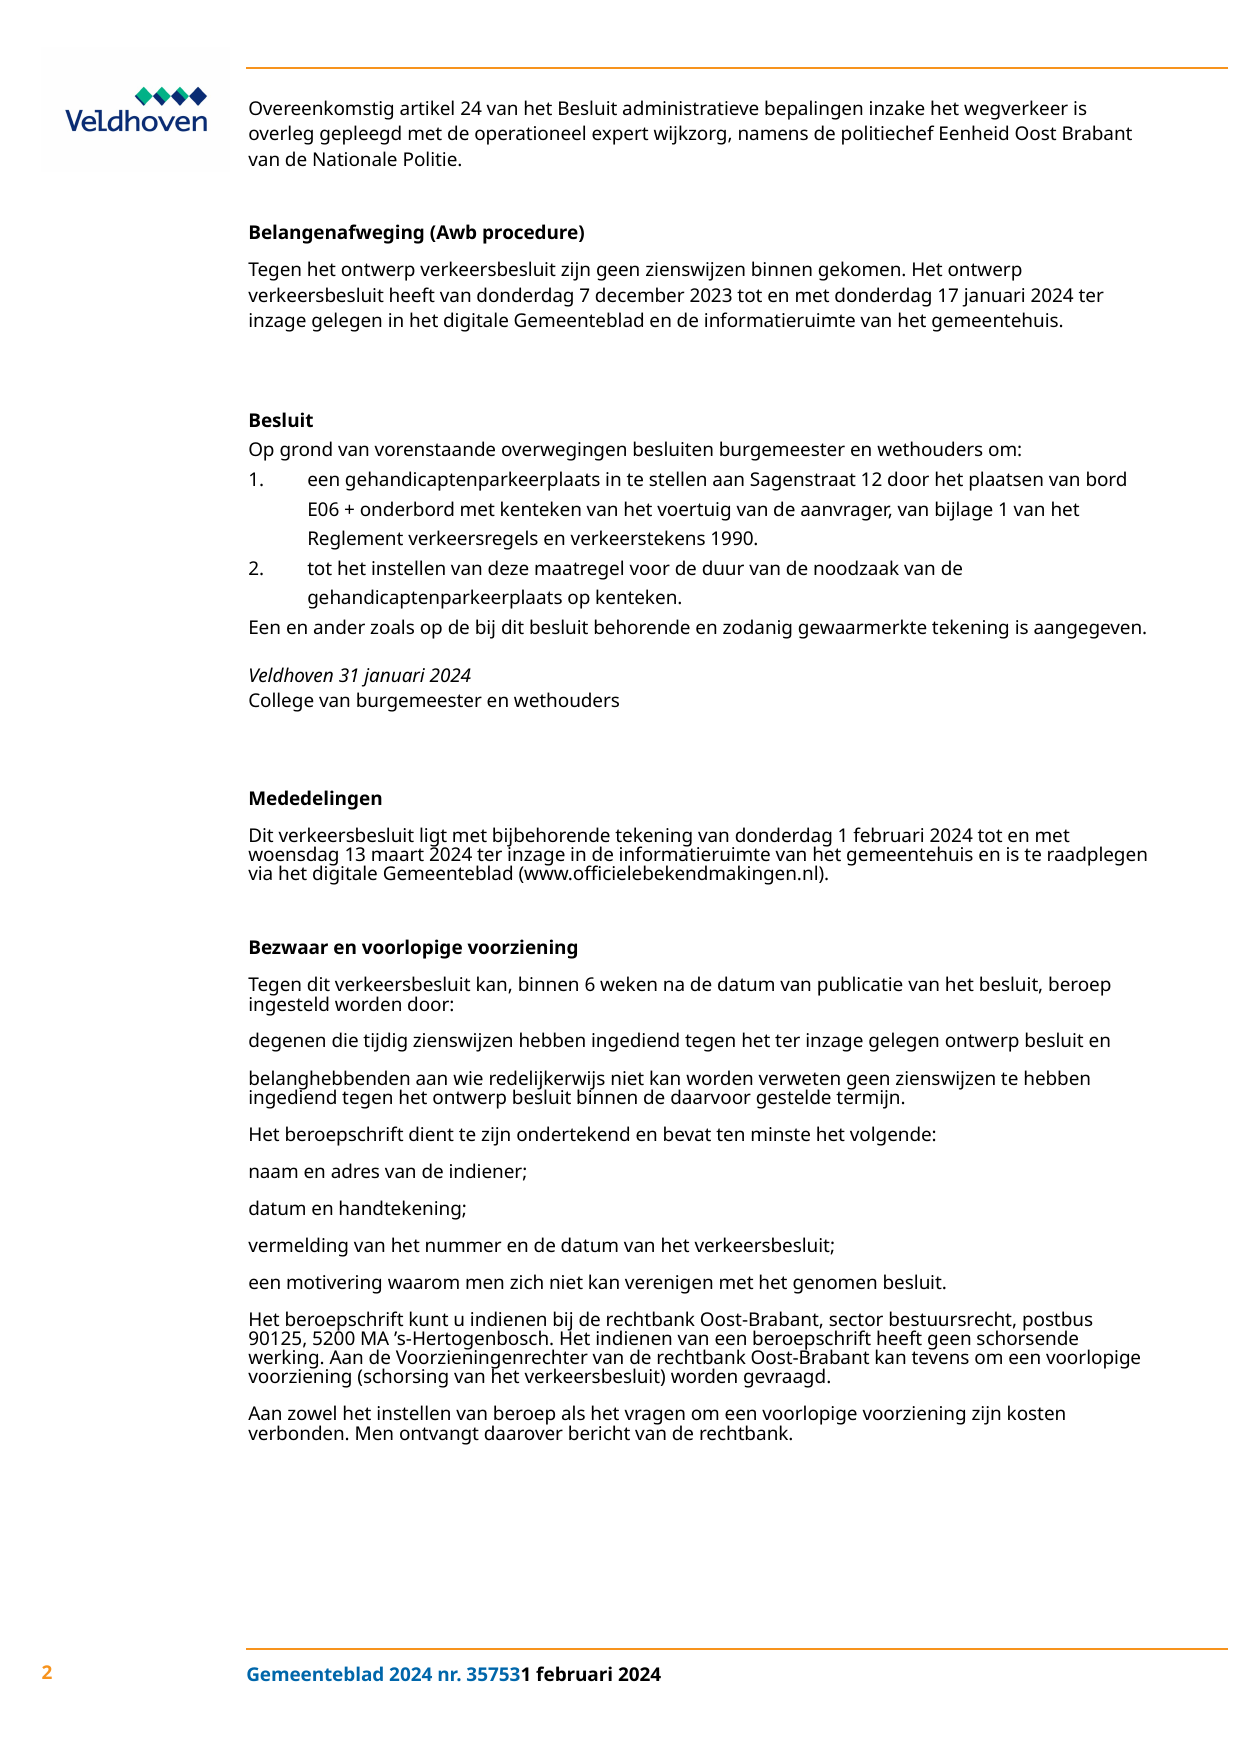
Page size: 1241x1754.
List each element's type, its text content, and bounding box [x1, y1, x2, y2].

text Bezwaar en voorlopige voorziening [248, 939, 1152, 958]
text Op grond van vorenstaande overwegingen besluiten burgemeester en wethouders om: [248, 437, 1152, 462]
text Het beroepschrift dient te zijn ondertekend en bevat ten minste het volgende: [248, 1126, 1152, 1145]
text degenen die tijdig zienswijzen hebben ingediend tegen het ter inzage gelegen ontwerp besluit en [248, 1032, 1152, 1052]
text Belangenafweging (Awb procedure) [248, 219, 1152, 245]
text vermelding van het nummer en de datum van het verkeersbesluit; [248, 1237, 1152, 1256]
text Veldhoven 31 januari 2024 [248, 662, 1152, 688]
text Een en ander zoals op de bij dit besluit behorende en zodanig gewaarmerkte tekening is aangegeven. [248, 614, 1152, 640]
text belanghebbenden aan wie redelijkerwijs niet kan worden verweten geen zienswijzen te hebben ingediend tegen het ontwerp besluit binnen de daarvoor gestelde termijn. [248, 1069, 1152, 1108]
text een motivering waarom men zich niet kan verenigen met het genomen besluit. [248, 1274, 1152, 1293]
text Besluit [248, 407, 1152, 433]
text Mededelingen [248, 790, 1152, 809]
picture [41, 47, 231, 172]
text Tegen het ontwerp verkeersbesluit zijn geen zienswijzen binnen gekomen. Het ontwerp verkeersbesluit heeft van donderdag 7 december 2023 tot en met donderdag 17 januari 2024 ter inzage gelegen in het digitale Gemeenteblad en de informatieruimte van het gemeentehuis. [248, 256, 1152, 333]
text College van burgemeester en wethouders [248, 688, 1152, 713]
list een gehandicaptenparkeerplaats in te stellen aan Sagenstraat 12 door het plaatsen van bord E06 + onderbord met kenteken van het voertuig van de aanvrager, van bijlage 1 van het Reglement verkeersregels en verkeerstekens 1990. [248, 466, 1152, 551]
text Aan zowel het instellen van beroep als het vragen om een voorlopige voorziening zijn kosten verbonden. Men ontvangt daarover bericht van de rechtbank. [248, 1405, 1152, 1444]
text datum en handtekening; [248, 1200, 1152, 1219]
text Overeenkomstig artikel 24 van het Besluit administratieve bepalingen inzake het wegverkeer is overleg gepleegd met de operationeel expert wijkzorg, namens de politiechef Eenheid Oost Brabant van de Nationale Politie. [248, 95, 1152, 172]
text Tegen dit verkeersbesluit kan, binnen 6 weken na de datum van publicatie van het besluit, beroep ingesteld worden door: [248, 976, 1152, 1015]
text Het beroepschrift kunt u indienen bij de rechtbank Oost-Brabant, sector bestuursrecht, postbus 90125, 5200 MA ’s-Hertogenbosch. Het indienen van een beroepschrift heeft geen schorsende werking. Aan de Voorzieningenrechter van de rechtbank Oost-Brabant kan tevens om een voorlopige voorziening (schorsing van het verkeersbesluit) worden gevraagd. [248, 1311, 1152, 1388]
list tot het instellen van deze maatregel voor de duur van de noodzaak van de gehandicaptenparkeerplaats op kenteken. [248, 555, 1152, 610]
text naam en adres van de indiener; [248, 1163, 1152, 1182]
text Dit verkeersbesluit ligt met bijbehorende tekening van donderdag 1 februari 2024 tot en met woensdag 13 maart 2024 ter inzage in de informatieruimte van het gemeentehuis en is te raadplegen via het digitale Gemeenteblad (www.officielebekendmakingen.nl). [248, 827, 1152, 884]
